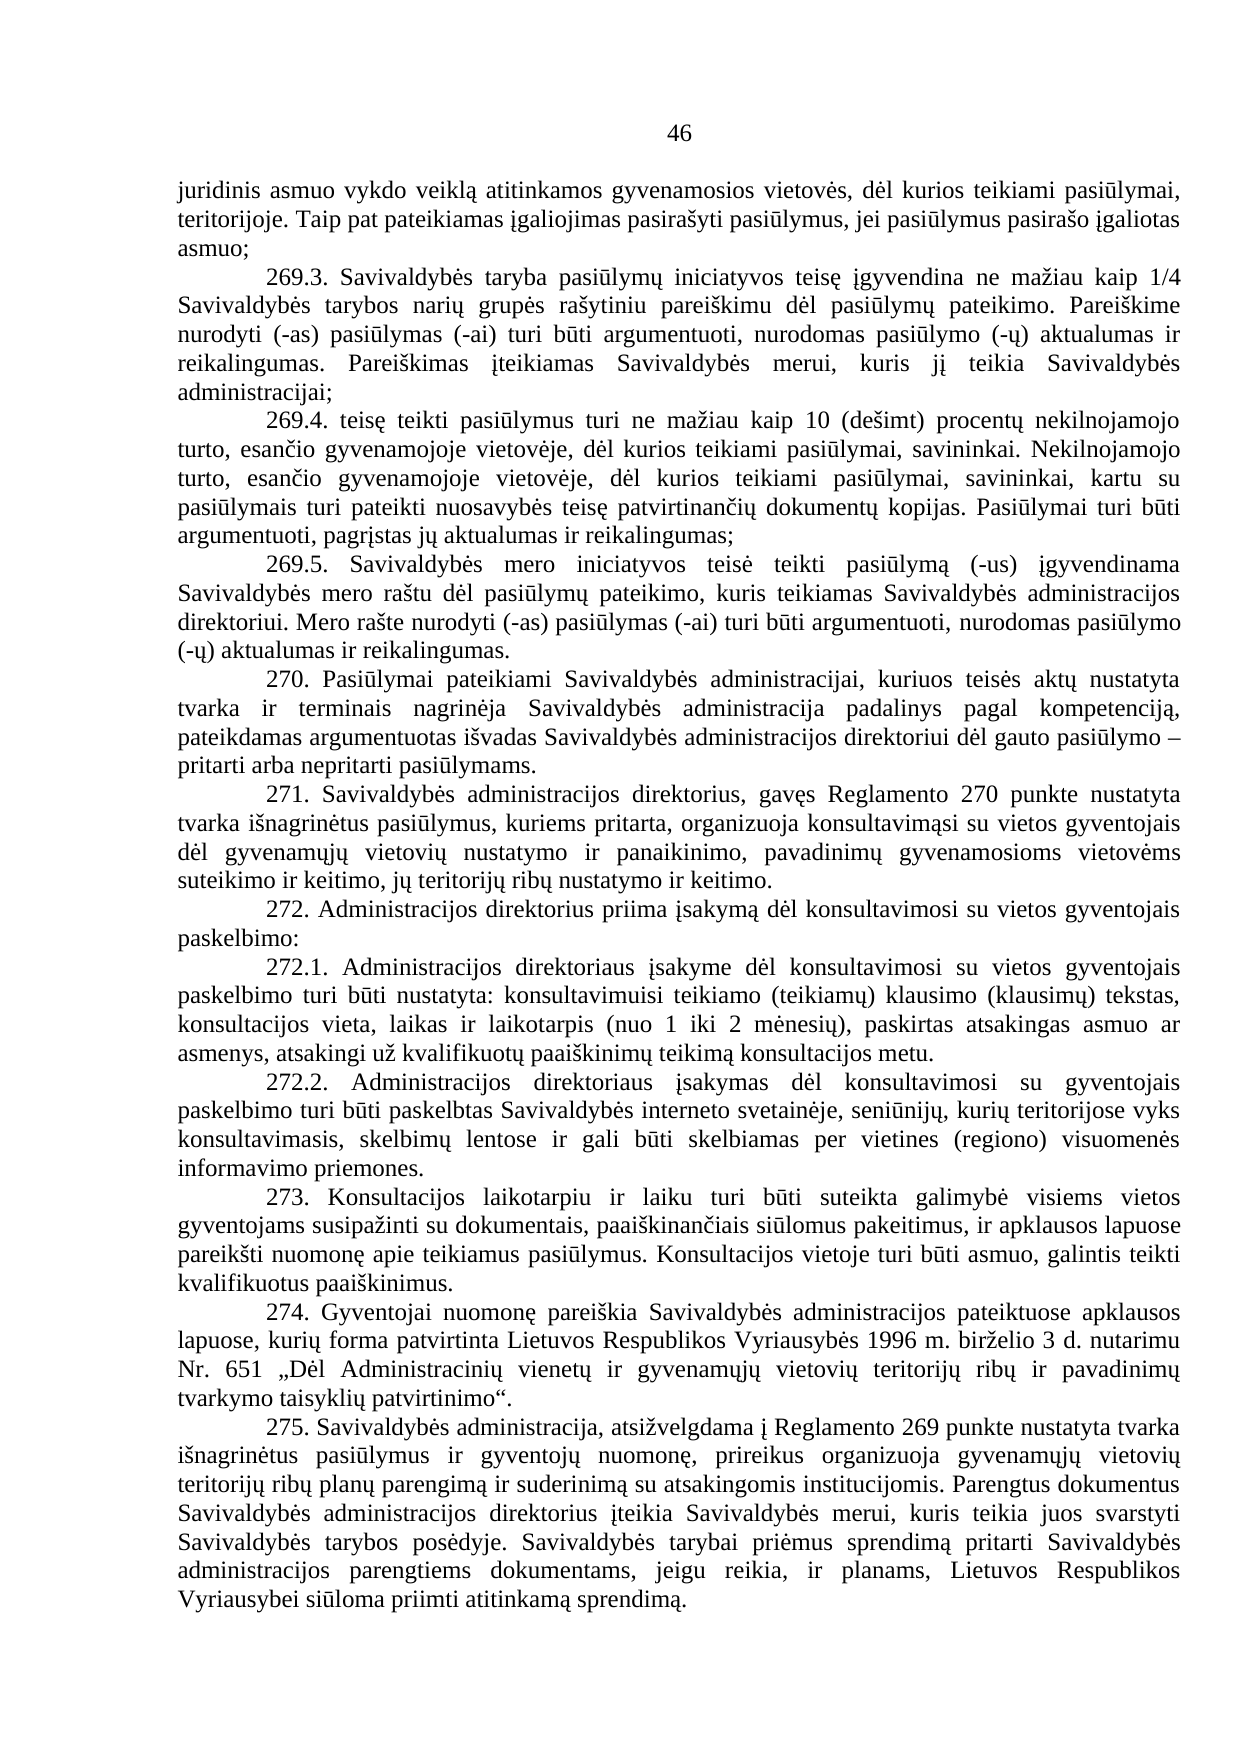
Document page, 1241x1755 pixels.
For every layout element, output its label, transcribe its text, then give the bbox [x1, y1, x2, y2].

text 269.3. Savivaldybės taryba pasiūlymų iniciatyvos teisę įgyvendina ne mažiau kaip 1/4 Savivaldybės tarybos narių grupės rašytiniu pareiškimu dėl pasiūlymų pateikimo. Pareiškime nurodyti (-as) pasiūlymas (-ai) turi būti argumentuoti, nurodomas pasiūlymo (-ų) aktualumas ir reikalingumas. Pareiškimas įteikiamas Savivaldybės merui, kuris jį teikia Savivaldybės administracijai; [177, 262, 1181, 406]
text juridinis asmuo vykdo veiklą atitinkamos gyvenamosios vietovės, dėl kurios teikiami pasiūlymai, teritorijoje. Taip pat pateikiamas įgaliojimas pasirašyti pasiūlymus, jei pasiūlymus pasirašo įgaliotas asmuo; [177, 176, 1181, 262]
text 275. Savivaldybės administracija, atsižvelgdama į Reglamento 269 punkte nustatyta tvarka išnagrinėtus pasiūlymus ir gyventojų nuomonę, prireikus organizuoja gyvenamųjų vietovių teritorijų ribų planų parengimą ir suderinimą su atsakingomis institucijomis. Parengtus dokumentus Savivaldybės administracijos direktorius įteikia Savivaldybės merui, kuris teikia juos svarstyti Savivaldybės tarybos posėdyje. Savivaldybės tarybai priėmus sprendimą pritarti Savivaldybės administracijos parengtiems dokumentams, jeigu reikia, ir planams, Lietuvos Respublikos Vyriausybei siūloma priimti atitinkamą sprendimą. [177, 1412, 1181, 1613]
text 272. Administracijos direktorius priima įsakymą dėl konsultavimosi su vietos gyventojais paskelbimo: [177, 894, 1181, 952]
text 269.5. Savivaldybės mero iniciatyvos teisė teikti pasiūlymą (-us) įgyvendinama Savivaldybės mero raštu dėl pasiūlymų pateikimo, kuris teikiamas Savivaldybės administracijos direktoriui. Mero rašte nurodyti (-as) pasiūlymas (-ai) turi būti argumentuoti, nurodomas pasiūlymo (-ų) aktualumas ir reikalingumas. [177, 549, 1181, 664]
text 270. Pasiūlymai pateikiami Savivaldybės administracijai, kuriuos teisės aktų nustatyta tvarka ir terminais nagrinėja Savivaldybės administracija padalinys pagal kompetenciją, pateikdamas argumentuotas išvadas Savivaldybės administracijos direktoriui dėl gauto pasiūlymo – pritarti arba nepritarti pasiūlymams. [177, 664, 1181, 779]
text 272.2. Administracijos direktoriaus įsakymas dėl konsultavimosi su gyventojais paskelbimo turi būti paskelbtas Savivaldybės interneto svetainėje, seniūnijų, kurių teritorijose vyks konsultavimasis, skelbimų lentose ir gali būti skelbiamas per vietines (regiono) visuomenės informavimo priemones. [177, 1067, 1181, 1182]
text 274. Gyventojai nuomonę pareiškia Savivaldybės administracijos pateiktuose apklausos lapuose, kurių forma patvirtinta Lietuvos Respublikos Vyriausybės 1996 m. birželio 3 d. nutarimu Nr. 651 „Dėl Administracinių vienetų ir gyvenamųjų vietovių teritorijų ribų ir pavadinimų tvarkymo taisyklių patvirtinimo“. [177, 1297, 1181, 1412]
text 273. Konsultacijos laikotarpiu ir laiku turi būti suteikta galimybė visiems vietos gyventojams susipažinti su dokumentais, paaiškinančiais siūlomus pakeitimus, ir apklausos lapuose pareikšti nuomonę apie teikiamus pasiūlymus. Konsultacijos vietoje turi būti asmuo, galintis teikti kvalifikuotus paaiškinimus. [177, 1182, 1181, 1297]
text 272.1. Administracijos direktoriaus įsakyme dėl konsultavimosi su vietos gyventojais paskelbimo turi būti nustatyta: konsultavimuisi teikiamo (teikiamų) klausimo (klausimų) tekstas, konsultacijos vieta, laikas ir laikotarpis (nuo 1 iki 2 mėnesių), paskirtas atsakingas asmuo ar asmenys, atsakingi už kvalifikuotų paaiškinimų teikimą konsultacijos metu. [177, 952, 1181, 1067]
text 271. Savivaldybės administracijos direktorius, gavęs Reglamento 270 punkte nustatyta tvarka išnagrinėtus pasiūlymus, kuriems pritarta, organizuoja konsultavimąsi su vietos gyventojais dėl gyvenamųjų vietovių nustatymo ir panaikinimo, pavadinimų gyvenamosioms vietovėms suteikimo ir keitimo, jų teritorijų ribų nustatymo ir keitimo. [177, 779, 1181, 894]
text 269.4. teisę teikti pasiūlymus turi ne mažiau kaip 10 (dešimt) procentų nekilnojamojo turto, esančio gyvenamojoje vietovėje, dėl kurios teikiami pasiūlymai, savininkai. Nekilnojamojo turto, esančio gyvenamojoje vietovėje, dėl kurios teikiami pasiūlymai, savininkai, kartu su pasiūlymais turi pateikti nuosavybės teisę patvirtinančių dokumentų kopijas. Pasiūlymai turi būti argumentuoti, pagrįstas jų aktualumas ir reikalingumas; [177, 406, 1181, 549]
